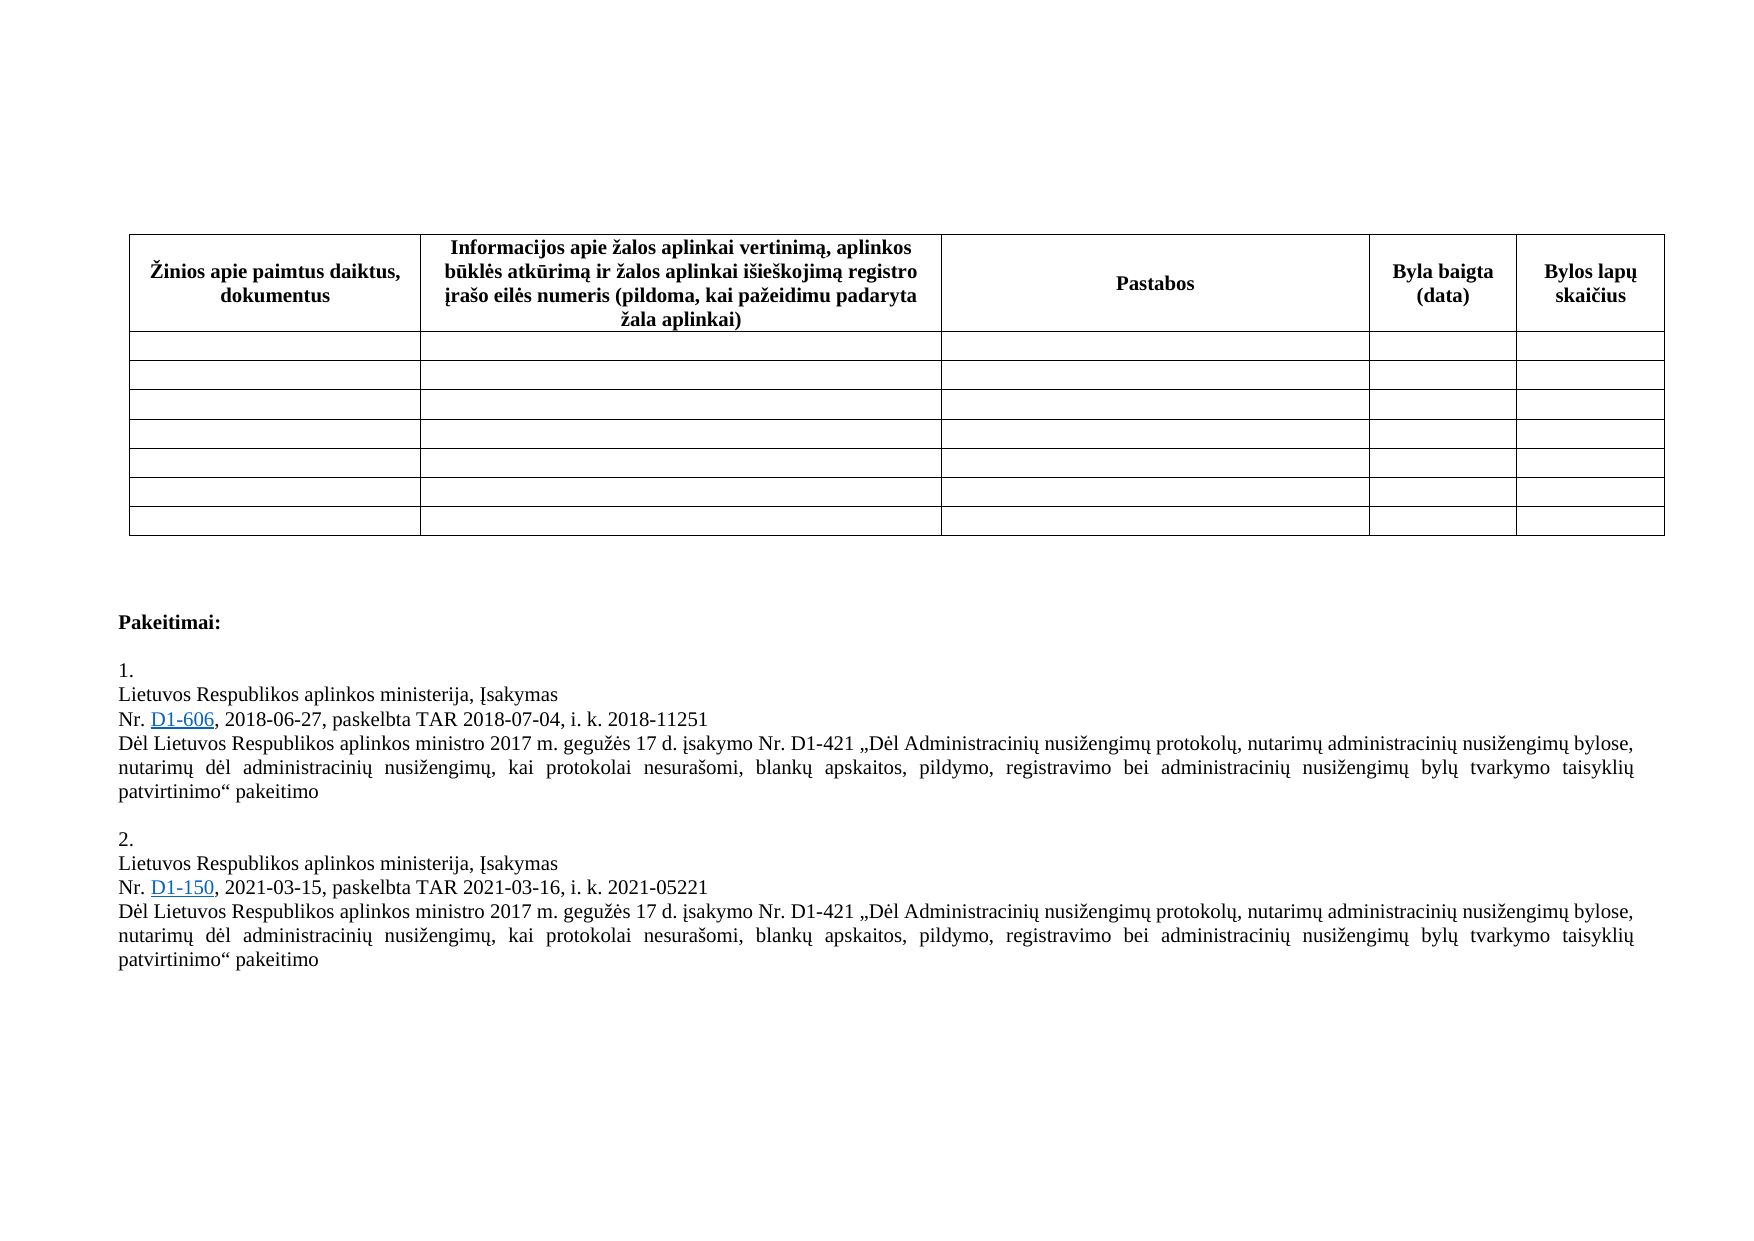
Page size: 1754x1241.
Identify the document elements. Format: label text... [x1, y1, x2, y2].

text Dėl Lietuvos Respublikos aplinkos ministro 2017 m. gegužės 17 d. įsakymo Nr. D1-421 „Dėl Administracinių nusižengimų protokolų, nutarimų administracinių nusižengimų bylose, nutarimų dėl administracinių nusižengimų, kai protokolai nesurašomi, blankų apskaitos, pildymo, registravimo bei administracinių nusižengimų bylų tvarkymo taisyklių patvirtinimo“ pakeitimo [118, 731, 1636, 803]
text Dėl Lietuvos Respublikos aplinkos ministro 2017 m. gegužės 17 d. įsakymo Nr. D1-421 „Dėl Administracinių nusižengimų protokolų, nutarimų administracinių nusižengimų bylose, nutarimų dėl administracinių nusižengimų, kai protokolai nesurašomi, blankų apskaitos, pildymo, registravimo bei administracinių nusižengimų bylų tvarkymo taisyklių patvirtinimo“ pakeitimo [118, 899, 1636, 971]
table_cell [130, 390, 420, 418]
table_cell [130, 478, 420, 506]
table_cell [942, 449, 1369, 477]
table_cell [942, 420, 1369, 447]
table_header Bylos lapų skaičius [1517, 235, 1664, 331]
table_cell [421, 507, 941, 535]
table_cell [1370, 449, 1516, 477]
table_cell [1517, 420, 1664, 447]
table_cell [130, 449, 420, 477]
table_cell [1517, 478, 1664, 506]
table_cell [942, 507, 1369, 535]
table_cell [130, 361, 420, 389]
table_cell [1517, 449, 1664, 477]
table_header Žinios apie paimtus daiktus, dokumentus [130, 235, 420, 331]
table_cell [421, 478, 941, 506]
table_cell [1370, 361, 1516, 389]
table_cell [1370, 332, 1516, 360]
table_cell [421, 390, 941, 418]
text Lietuvos Respublikos aplinkos ministerija, Įsakymas [118, 851, 1636, 875]
table_cell [130, 332, 420, 360]
table_cell [1517, 361, 1664, 389]
table_cell [130, 507, 420, 535]
table_header Informacijos apie žalos aplinkai vertinimą, aplinkos būklės atkūrimą ir žalos aplinkai išieškojimą registro įrašo eilės numeris (pildoma, kai pažeidimu padaryta žala aplinkai) [421, 235, 941, 331]
text 2. [118, 827, 1636, 851]
text 1. [118, 658, 1636, 682]
table_header Byla baigta (data) [1370, 235, 1516, 331]
table_cell [942, 478, 1369, 506]
text Nr. D1-606, 2018-06-27, paskelbta TAR 2018-07-04, i. k. 2018-11251 [118, 706, 1636, 731]
table_cell [942, 332, 1369, 360]
table_cell [1517, 507, 1664, 535]
table_cell [130, 420, 420, 447]
table_cell [1370, 478, 1516, 506]
text Lietuvos Respublikos aplinkos ministerija, Įsakymas [118, 682, 1636, 706]
table_cell [1370, 420, 1516, 447]
text Nr. D1-150, 2021-03-15, paskelbta TAR 2021-03-16, i. k. 2021-05221 [118, 875, 1636, 899]
table_cell [1517, 390, 1664, 418]
table_cell [421, 420, 941, 447]
table_cell [942, 390, 1369, 418]
table_cell [421, 332, 941, 360]
table_cell [421, 449, 941, 477]
table_cell [1517, 332, 1664, 360]
text Pakeitimai: [118, 610, 1636, 634]
table_cell [1370, 507, 1516, 535]
table_cell [942, 361, 1369, 389]
table_header Pastabos [942, 235, 1369, 331]
table_cell [1370, 390, 1516, 418]
table_cell [421, 361, 941, 389]
